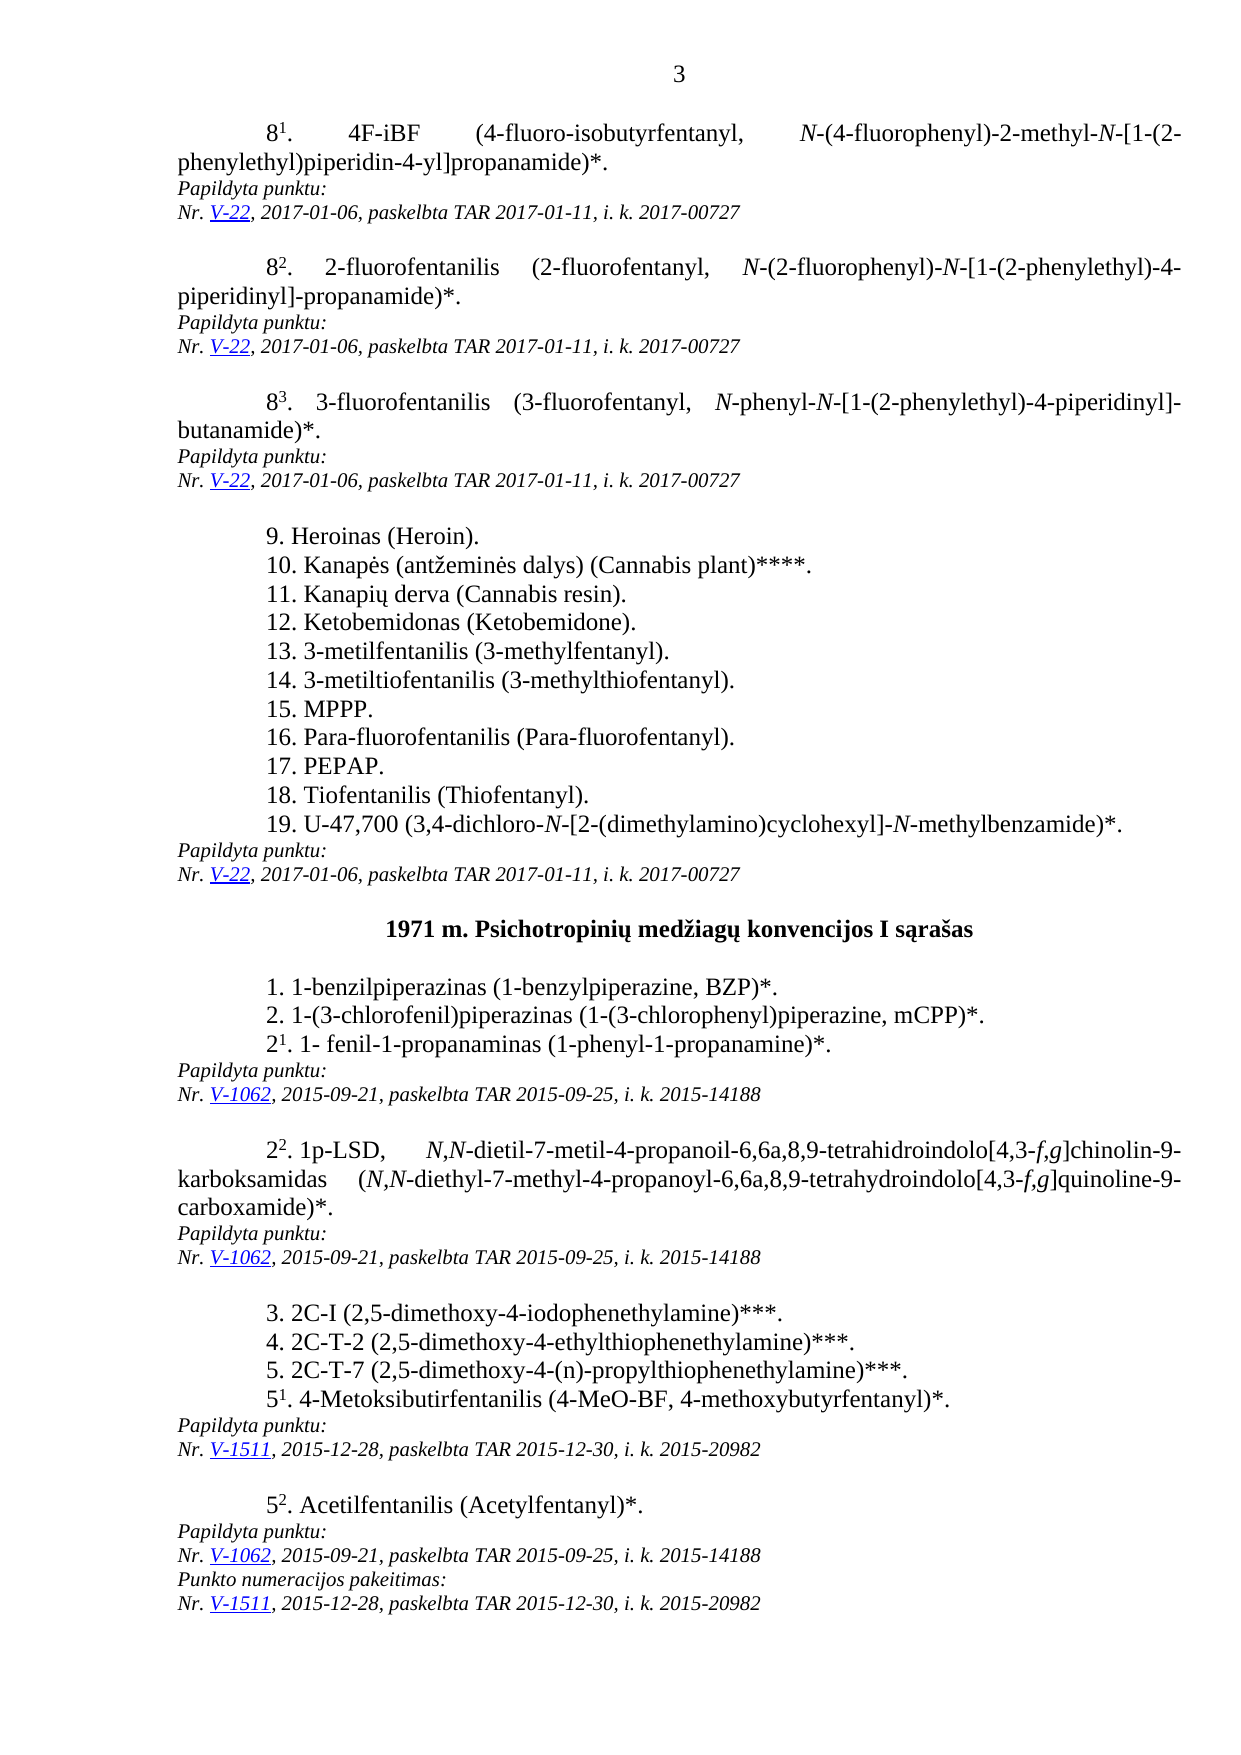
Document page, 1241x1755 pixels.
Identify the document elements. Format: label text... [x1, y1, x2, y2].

text 4. 2C-T-2 (2,5-dimethoxy-4-ethylthiophenethylamine)***. [177, 1327, 1181, 1356]
text Papildyta punktu: [177, 444, 1181, 468]
text 15. MPPP. [177, 694, 1181, 722]
text 9. Heroinas (Heroin). [177, 521, 1181, 550]
text Punkto numeracijos pakeitimas: [177, 1567, 1181, 1591]
text 17. PEPAP. [177, 751, 1181, 780]
text 16. Para-fluorofentanilis (Para-fluorofentanyl). [177, 722, 1181, 751]
text 1971 m. Psichotropinių medžiagų konvencijos I sąrašas [177, 914, 1181, 943]
text 13. 3-metilfentanilis (3-methylfentanyl). [177, 636, 1181, 665]
text Nr. V-22, 2017-01-06, paskelbta TAR 2017-01-11, i. k. 2017-00727 [177, 200, 1181, 224]
text 5. 2C-T-7 (2,5-dimethoxy-4-(n)-propylthiophenethylamine)***. [177, 1356, 1181, 1384]
text Nr. V-1511, 2015-12-28, paskelbta TAR 2015-12-30, i. k. 2015-20982 [177, 1591, 1181, 1615]
text 81. 4F-iBF (4-fluoro-isobutyrfentanyl, N-(4-fluorophenyl)-2-methyl-N-[1-(2-phenylethyl)piperidin-4-yl]propanamide)*. [177, 118, 1181, 176]
text 11. Kanapių derva (Cannabis resin). [177, 579, 1181, 607]
text Nr. V-1062, 2015-09-21, paskelbta TAR 2015-09-25, i. k. 2015-14188 [177, 1245, 1181, 1269]
text 12. Ketobemidonas (Ketobemidone). [177, 607, 1181, 636]
text 21. 1- fenil-1-propanaminas (1-phenyl-1-propanamine)*. [177, 1029, 1181, 1058]
text 51. 4-Metoksibutirfentanilis (4-MeO-BF, 4-methoxybutyrfentanyl)*. [266, 1384, 1181, 1413]
text 10. Kanapės (antžeminės dalys) (Cannabis plant)****. [177, 550, 1181, 579]
text 52. Acetilfentanilis (Acetylfentanyl)*. [177, 1490, 1181, 1519]
text 19. U-47,700 (3,4-dichloro-N-[2-(dimethylamino)cyclohexyl]-N-methylbenzamide)*. [177, 809, 1181, 837]
text 14. 3-metiltiofentanilis (3-methylthiofentanyl). [177, 665, 1181, 694]
text 3. 2C-I (2,5-dimethoxy-4-iodophenethylamine)***. [177, 1298, 1181, 1327]
text Nr. V-22, 2017-01-06, paskelbta TAR 2017-01-11, i. k. 2017-00727 [177, 468, 1181, 492]
text 1. 1-benzilpiperazinas (1-benzylpiperazine, BZP)*. [177, 972, 1181, 1001]
text Nr. V-1511, 2015-12-28, paskelbta TAR 2015-12-30, i. k. 2015-20982 [177, 1437, 1181, 1461]
text 82. 2-fluorofentanilis (2-fluorofentanyl, N-(2-fluorophenyl)-N-[1-(2-phenylethyl)-4-piperidinyl]-propanamide)*. [177, 252, 1181, 310]
text Papildyta punktu: [177, 1058, 1181, 1082]
text 22. 1p-LSD, N,N-dietil-7-metil-4-propanoil-6,6a,8,9-tetrahidroindolo[4,3-f,g]chinolin-9-karboksamidas (N,N-diethyl-7-methyl-4-propanoyl-6,6a,8,9-tetrahydroindolo[4,3-f,g]quinoline-9-carboxamide)*. [177, 1135, 1181, 1221]
text Papildyta punktu: [177, 310, 1181, 334]
text 83. 3-fluorofentanilis (3-fluorofentanyl, N-phenyl-N-[1-(2-phenylethyl)-4-piperidinyl]-butanamide)*. [177, 387, 1181, 444]
text 18. Tiofentanilis (Thiofentanyl). [177, 780, 1181, 809]
text Papildyta punktu: [177, 837, 1181, 862]
text Nr. V-1062, 2015-09-21, paskelbta TAR 2015-09-25, i. k. 2015-14188 [177, 1543, 1181, 1567]
text Nr. V-1062, 2015-09-21, paskelbta TAR 2015-09-25, i. k. 2015-14188 [177, 1082, 1181, 1106]
text Nr. V-22, 2017-01-06, paskelbta TAR 2017-01-11, i. k. 2017-00727 [177, 862, 1181, 886]
text Nr. V-22, 2017-01-06, paskelbta TAR 2017-01-11, i. k. 2017-00727 [177, 334, 1181, 358]
text Papildyta punktu: [177, 1221, 1181, 1245]
text 2. 1-(3-chlorofenil)piperazinas (1-(3-chlorophenyl)piperazine, mCPP)*. [177, 1001, 1181, 1029]
text Papildyta punktu: [177, 176, 1181, 200]
text Papildyta punktu: [177, 1519, 1181, 1543]
text Papildyta punktu: [177, 1413, 1181, 1437]
